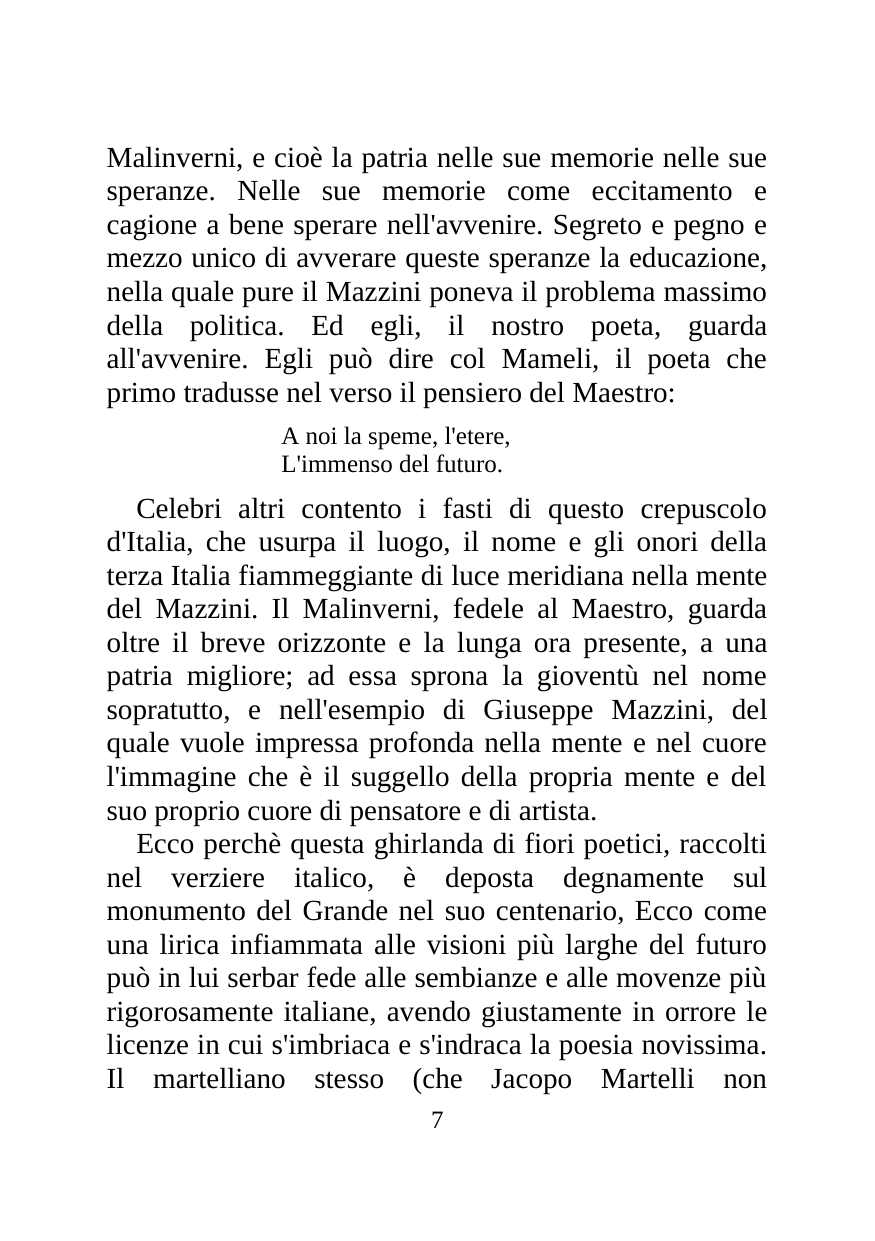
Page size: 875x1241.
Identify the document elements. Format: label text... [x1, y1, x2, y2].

text A noi la speme, l'etere, L'immenso del futuro. [281, 421, 768, 478]
text Malinverni, e cioè la patria nelle sue memorie nelle sue speranze. Nelle sue memorie come eccitamento e cagione a bene sperare nell'avvenire. Segreto e pegno e mezzo unico di avverare queste speranze la educazione, nella quale pure il Mazzini poneva il problema massimo della politica. Ed egli, il nostro poeta, guarda all'avvenire. Egli può dire col Mameli, il poeta che primo tradusse nel verso il pensiero del Maestro: [106, 140, 768, 408]
text Celebri altri contento i fasti di questo crepuscolo d'Italia, che usurpa il luogo, il nome e gli onori della terza Italia fiammeggiante di luce meridiana nella mente del Mazzini. Il Malinverni, fedele al Maestro, guarda oltre il breve orizzonte e la lunga ora presente, a una patria migliore; ad essa sprona la gioventù nel nome sopratutto, e nell'esempio di Giuseppe Mazzini, del quale vuole impressa profonda nella mente e nel cuore l'immagine che è il suggello della propria mente e del suo proprio cuore di pensatore e di artista. [106, 491, 768, 826]
text Ecco perchè questa ghirlanda di fiori poetici, raccolti nel verziere italico, è deposta degnamente sul monumento del Grande nel suo centenario, Ecco come una lirica infiammata alle visioni più larghe del futuro può in lui serbar fede alle sembianze e alle movenze più rigorosamente italiane, avendo giustamente in orrore le licenze in cui s'imbriaca e s'indraca la poesia novissima. Il martelliano stesso (che Jacopo Martelli non [106, 826, 768, 1094]
